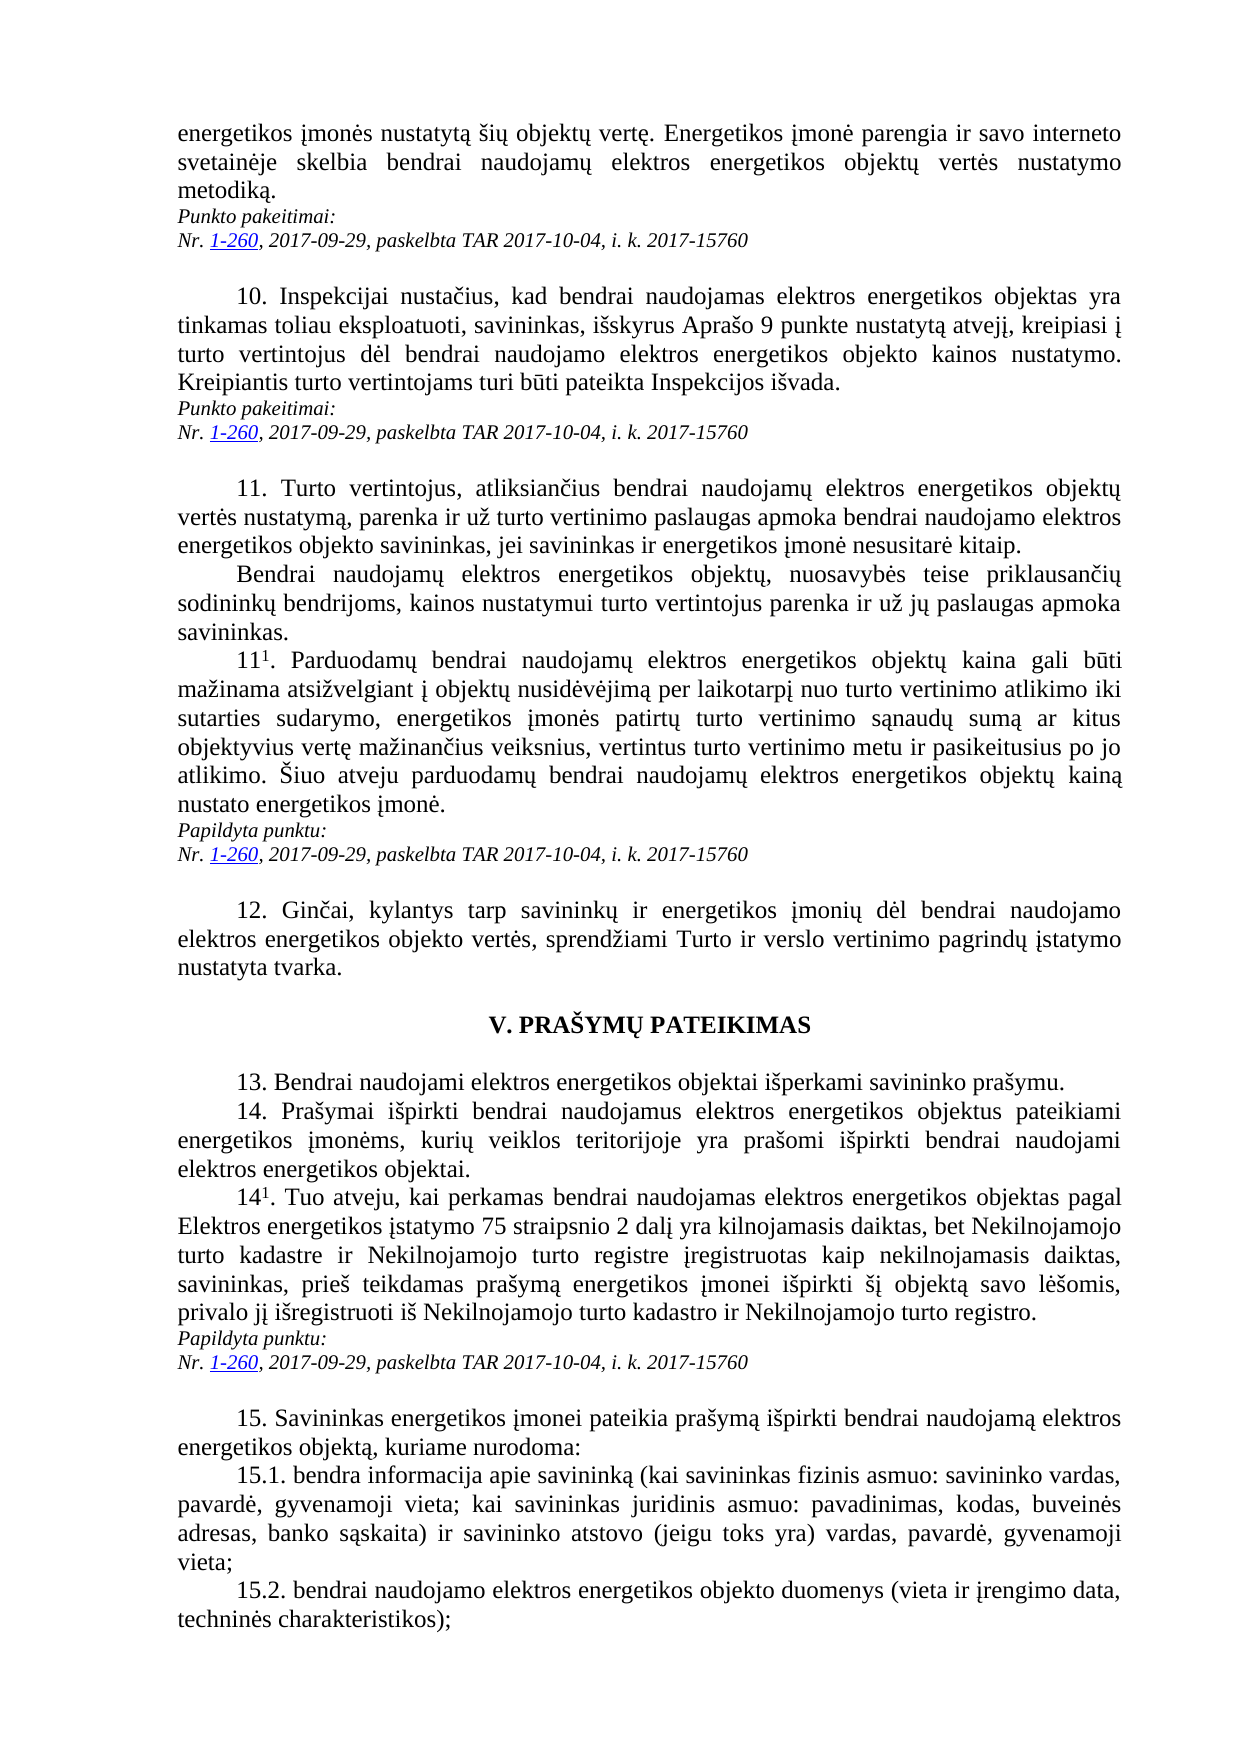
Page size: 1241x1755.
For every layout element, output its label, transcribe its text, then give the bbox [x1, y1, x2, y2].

text 14. Prašymai išpirkti bendrai naudojamus elektros energetikos objektus pateikiami energetikos įmonėms, kurių veiklos teritorijoje yra prašomi išpirkti bendrai naudojami elektros energetikos objektai. [177, 1096, 1122, 1182]
text Nr. 1-260, 2017-09-29, paskelbta TAR 2017-10-04, i. k. 2017-15760 [177, 228, 1122, 252]
text Punkto pakeitimai: [177, 204, 1122, 228]
text 12. Ginčai, kylantys tarp savininkų ir energetikos įmonių dėl bendrai naudojamo elektros energetikos objekto vertės, sprendžiami Turto ir verslo vertinimo pagrindų įstatymo nustatyta tvarka. [177, 895, 1122, 981]
text 15.1. bendra informacija apie savininką (kai savininkas fizinis asmuo: savininko vardas, pavardė, gyvenamoji vieta; kai savininkas juridinis asmuo: pavadinimas, kodas, buveinės adresas, banko sąskaita) ir savininko atstovo (jeigu toks yra) vardas, pavardė, gyvenamoji vieta; [177, 1461, 1122, 1576]
text 15.2. bendrai naudojamo elektros energetikos objekto duomenys (vieta ir įrengimo data, techninės charakteristikos); [177, 1576, 1122, 1633]
text Papildyta punktu: [177, 818, 1122, 842]
text 13. Bendrai naudojami elektros energetikos objektai išperkami savininko prašymu. [177, 1067, 1122, 1096]
text Nr. 1-260, 2017-09-29, paskelbta TAR 2017-10-04, i. k. 2017-15760 [177, 1350, 1122, 1374]
text energetikos įmonės nustatytą šių objektų vertę. Energetikos įmonė parengia ir savo interneto svetainėje skelbia bendrai naudojamų elektros energetikos objektų vertės nustatymo metodiką. [177, 118, 1122, 204]
text 15. Savininkas energetikos įmonei pateikia prašymą išpirkti bendrai naudojamą elektros energetikos objektą, kuriame nurodoma: [177, 1403, 1122, 1461]
text 141. Tuo atveju, kai perkamas bendrai naudojamas elektros energetikos objektas pagal Elektros energetikos įstatymo 75 straipsnio 2 dalį yra kilnojamasis daiktas, bet Nekilnojamojo turto kadastre ir Nekilnojamojo turto registre įregistruotas kaip nekilnojamasis daiktas, savininkas, prieš teikdamas prašymą energetikos įmonei išpirkti šį objektą savo lėšomis, privalo jį išregistruoti iš Nekilnojamojo turto kadastro ir Nekilnojamojo turto registro. [177, 1182, 1122, 1326]
text V. PRAŠYMŲ PATEIKIMAS [177, 1010, 1122, 1039]
text Papildyta punktu: [177, 1326, 1122, 1350]
text 11. Turto vertintojus, atliksiančius bendrai naudojamų elektros energetikos objektų vertės nustatymą, parenka ir už turto vertinimo paslaugas apmoka bendrai naudojamo elektros energetikos objekto savininkas, jei savininkas ir energetikos įmonė nesusitarė kitaip. [177, 473, 1122, 559]
text Bendrai naudojamų elektros energetikos objektų, nuosavybės teise priklausančių sodininkų bendrijoms, kainos nustatymui turto vertintojus parenka ir už jų paslaugas apmoka savininkas. [177, 559, 1122, 646]
text Punkto pakeitimai: [177, 396, 1122, 420]
text Nr. 1-260, 2017-09-29, paskelbta TAR 2017-10-04, i. k. 2017-15760 [177, 842, 1122, 866]
text Nr. 1-260, 2017-09-29, paskelbta TAR 2017-10-04, i. k. 2017-15760 [177, 420, 1122, 444]
text 111. Parduodamų bendrai naudojamų elektros energetikos objektų kaina gali būti mažinama atsižvelgiant į objektų nusidėvėjimą per laikotarpį nuo turto vertinimo atlikimo iki sutarties sudarymo, energetikos įmonės patirtų turto vertinimo sąnaudų sumą ar kitus objektyvius vertę mažinančius veiksnius, vertintus turto vertinimo metu ir pasikeitusius po jo atlikimo. Šiuo atveju parduodamų bendrai naudojamų elektros energetikos objektų kainą nustato energetikos įmonė. [177, 646, 1122, 818]
text 10. Inspekcijai nustačius, kad bendrai naudojamas elektros energetikos objektas yra tinkamas toliau eksploatuoti, savininkas, išskyrus Aprašo 9 punkte nustatytą atvejį, kreipiasi į turto vertintojus dėl bendrai naudojamo elektros energetikos objekto kainos nustatymo. Kreipiantis turto vertintojams turi būti pateikta Inspekcijos išvada. [177, 281, 1122, 396]
